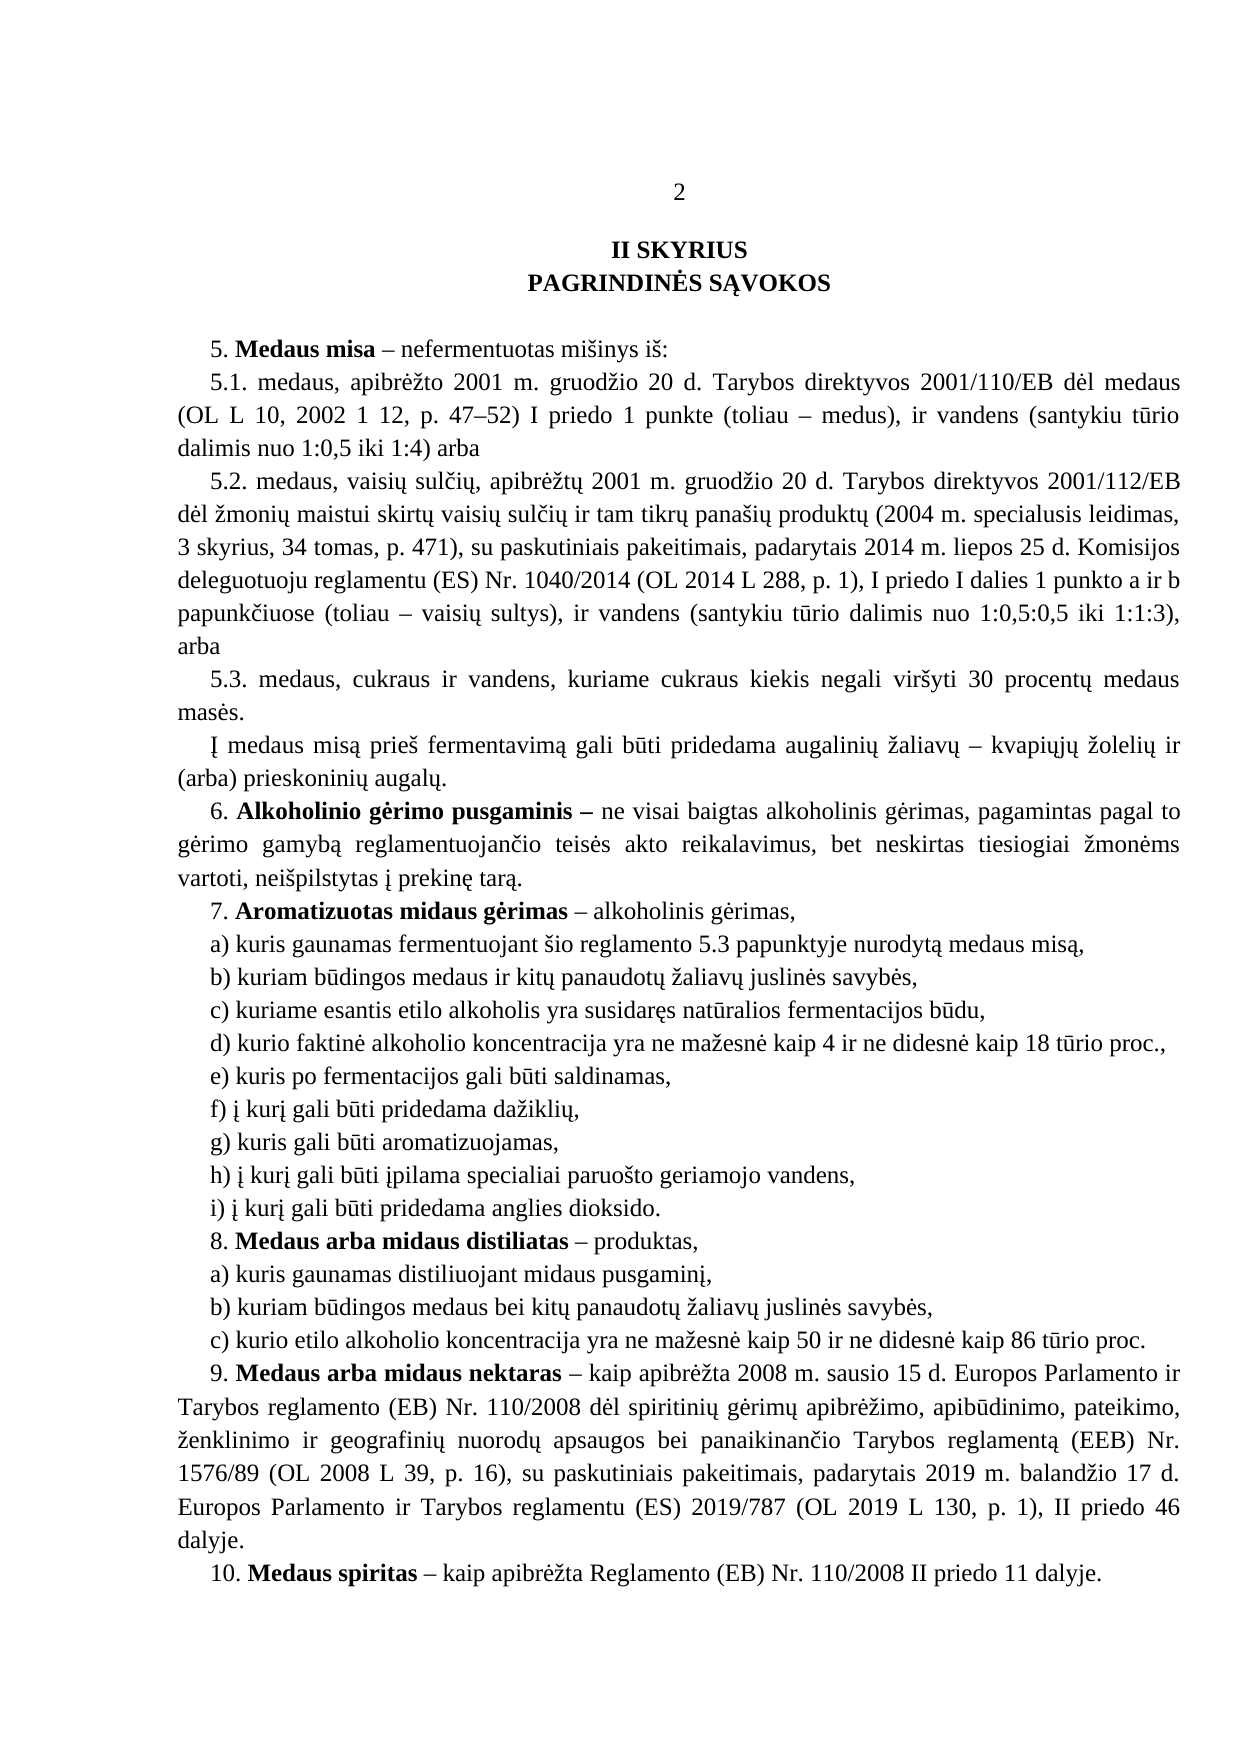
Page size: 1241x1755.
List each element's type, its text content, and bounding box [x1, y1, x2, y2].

text 9. Medaus arba midaus nektaras – kaip apibrėžta 2008 m. sausio 15 d. Europos Parlamento ir Tarybos reglamento (EB) Nr. 110/2008 dėl spiritinių gėrimų apibrėžimo, apibūdinimo, pateikimo, ženklinimo ir geografinių nuorodų apsaugos bei panaikinančio Tarybos reglamentą (EEB) Nr. 1576/89 (OL 2008 L 39, p. 16), su paskutiniais pakeitimais, padarytais 2019 m. balandžio 17 d. Europos Parlamento ir Tarybos reglamentu (ES) 2019/787 (OL 2019 L 130, p. 1), II priedo 46 dalyje. [177, 1358, 1181, 1554]
text b) kuriam būdingos medaus ir kitų panaudotų žaliavų juslinės savybės, [177, 962, 1181, 991]
text 5.1. medaus, apibrėžto 2001 m. gruodžio 20 d. Tarybos direktyvos 2001/110/EB dėl medaus (OL L 10, 2002 1 12, p. 47–52) I priedo 1 punkte (toliau – medus), ir vandens (santykiu tūrio dalimis nuo 1:0,5 iki 1:4) arba [177, 367, 1181, 462]
text 8. Medaus arba midaus distiliatas – produktas, [177, 1226, 1181, 1255]
text 6. Alkoholinio gėrimo pusgaminis – ne visai baigtas alkoholinis gėrimas, pagamintas pagal to gėrimo gamybą reglamentuojančio teisės akto reikalavimus, bet neskirtas tiesiogiai žmonėms vartoti, neišpilstytas į prekinę tarą. [177, 796, 1181, 891]
text a) kuris gaunamas distiliuojant midaus pusgaminį, [177, 1259, 1181, 1288]
text Į medaus misą prieš fermentavimą gali būti pridedama augalinių žaliavų – kvapiųjų žolelių ir (arba) prieskoninių augalų. [177, 730, 1181, 792]
text i) į kurį gali būti pridedama anglies dioksido. [177, 1193, 1181, 1222]
text II SKYRIUS [177, 235, 1181, 263]
text 5.3. medaus, cukraus ir vandens, kuriame cukraus kiekis negali viršyti 30 procentų medaus masės. [177, 664, 1181, 726]
text f) į kurį gali būti pridedama dažiklių, [177, 1094, 1181, 1123]
text PAGRINDINĖS SĄVOKOS [177, 268, 1181, 296]
text b) kuriam būdingos medaus bei kitų panaudotų žaliavų juslinės savybės, [177, 1292, 1181, 1321]
text 5.2. medaus, vaisių sulčių, apibrėžtų 2001 m. gruodžio 20 d. Tarybos direktyvos 2001/112/EB dėl žmonių maistui skirtų vaisių sulčių ir tam tikrų panašių produktų (2004 m. specialusis leidimas, 3 skyrius, 34 tomas, p. 471), su paskutiniais pakeitimais, padarytais 2014 m. liepos 25 d. Komisijos deleguotuoju reglamentu (ES) Nr. 1040/2014 (OL 2014 L 288, p. 1), I priedo I dalies 1 punkto a ir b papunkčiuose (toliau – vaisių sultys), ir vandens (santykiu tūrio dalimis nuo 1:0,5:0,5 iki 1:1:3), arba [177, 466, 1181, 660]
text c) kuriame esantis etilo alkoholis yra susidaręs natūralios fermentacijos būdu, [177, 995, 1181, 1024]
text g) kuris gali būti aromatizuojamas, [177, 1127, 1181, 1156]
text 5. Medaus misa – nefermentuotas mišinys iš: [177, 334, 1181, 362]
text 7. Aromatizuotas midaus gėrimas – alkoholinis gėrimas, [177, 896, 1181, 925]
text a) kuris gaunamas fermentuojant šio reglamento 5.3 papunktyje nurodytą medaus misą, [177, 929, 1181, 958]
text 10. Medaus spiritas – kaip apibrėžta Reglamento (EB) Nr. 110/2008 II priedo 11 dalyje. [177, 1558, 1181, 1587]
text h) į kurį gali būti įpilama specialiai paruošto geriamojo vandens, [177, 1160, 1181, 1189]
text d) kurio faktinė alkoholio koncentracija yra ne mažesnė kaip 4 ir ne didesnė kaip 18 tūrio proc., [177, 1028, 1181, 1057]
text c) kurio etilo alkoholio koncentracija yra ne mažesnė kaip 50 ir ne didesnė kaip 86 tūrio proc. [177, 1325, 1181, 1354]
text e) kuris po fermentacijos gali būti saldinamas, [177, 1061, 1181, 1090]
